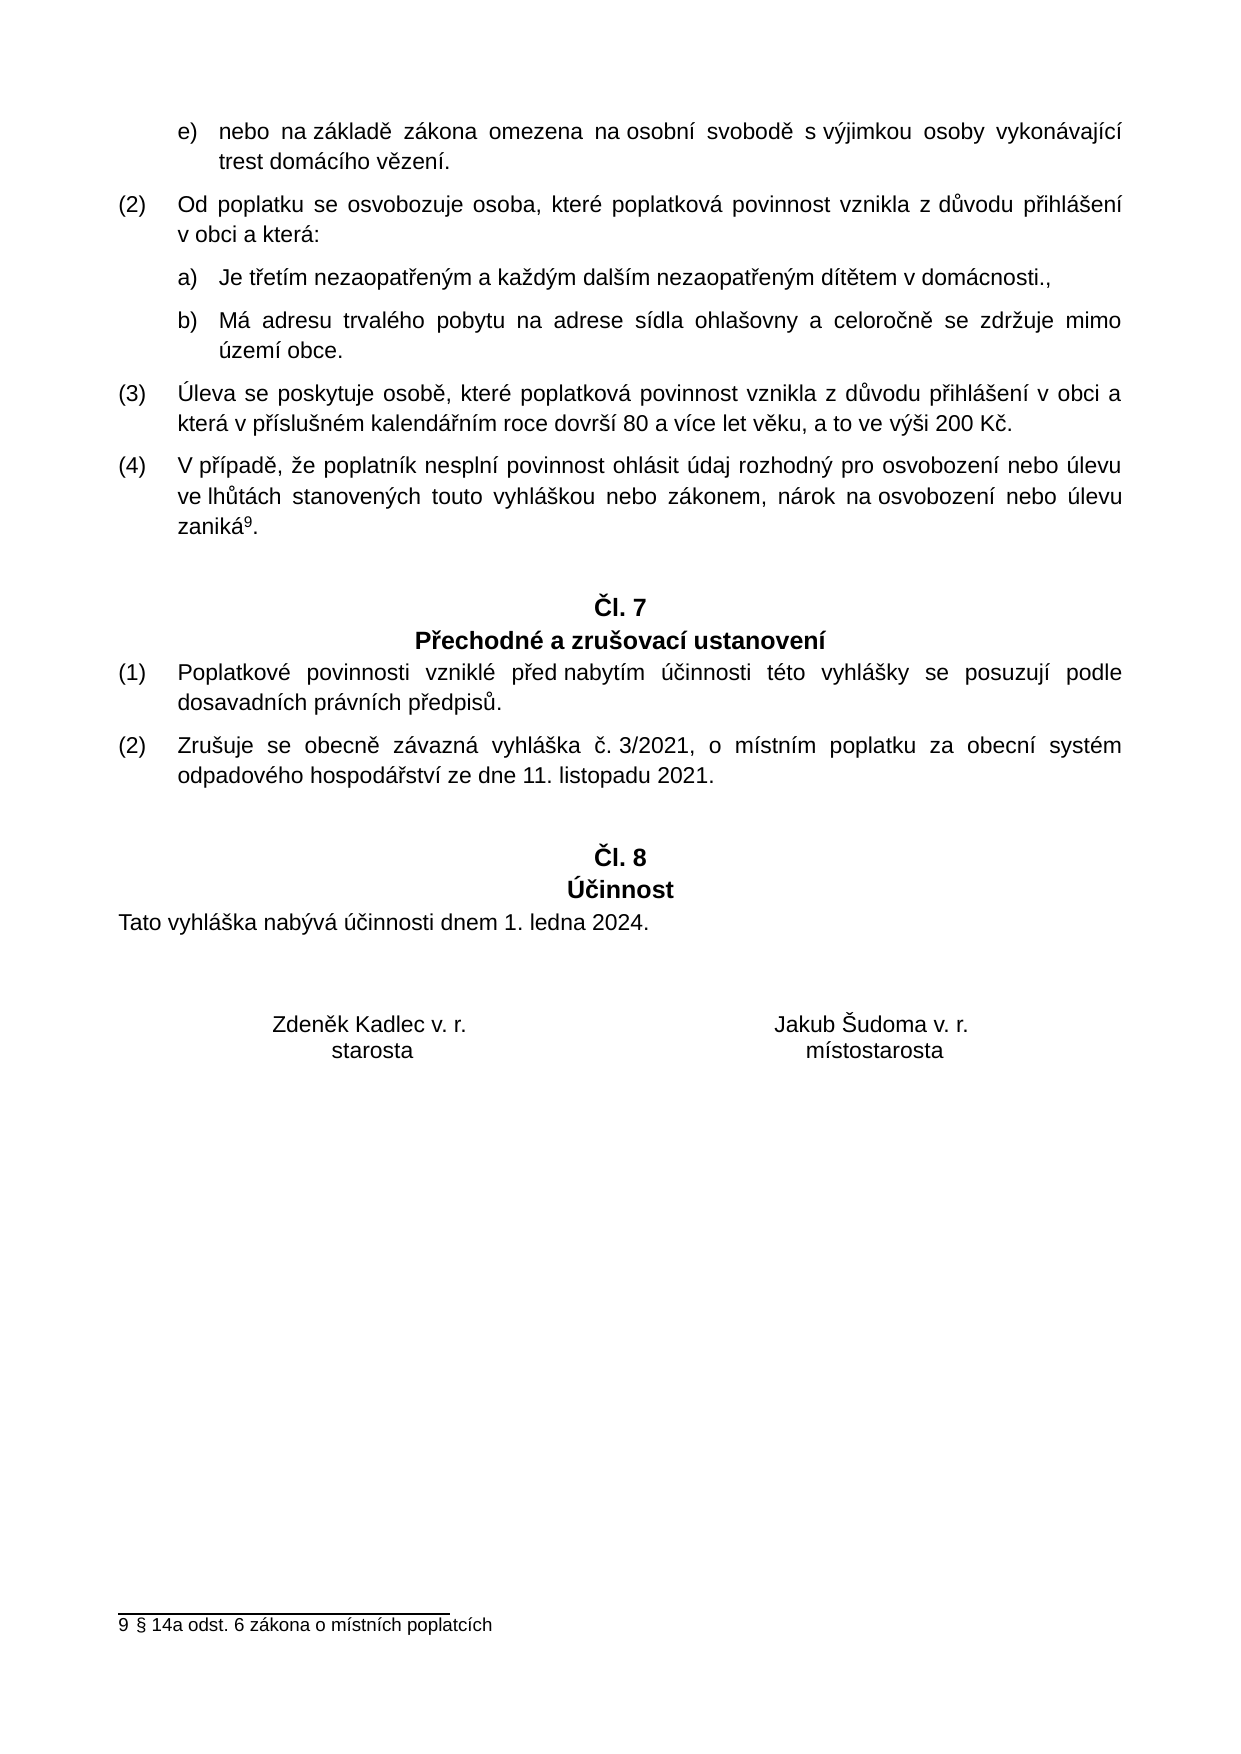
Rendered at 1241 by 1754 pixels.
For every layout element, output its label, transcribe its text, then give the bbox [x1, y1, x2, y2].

list V případě, že poplatník nesplní povinnost ohlásit údaj rozhodný pro osvobození nebo úlevu ve lhůtách stanovených touto vyhláškou nebo zákonem, nárok na osvobození nebo úlevu zaniká. [118, 452, 1122, 539]
list Je třetím nezaopatřeným a každým dalším nezaopatřeným dítětem v domácnosti., [177, 264, 1122, 290]
table_cell [118, 1069, 620, 1187]
table_header Zdeněk Kadlec v. r. starosta [118, 951, 620, 1069]
list Úleva se poskytuje osobě, které poplatková povinnost vznikla z důvodu přihlášení v obci a která v příslušném kalendářním roce dovrší 80 a více let věku, a to ve výši 200 Kč. [118, 379, 1122, 436]
table_header Jakub Šudoma v. r. místostarosta [620, 951, 1122, 1069]
list nebo na základě zákona omezena na osobní svobodě s výjimkou osoby vykonávající trest domácího vězení. [177, 118, 1122, 175]
list Poplatkové povinnosti vzniklé před nabytím účinnosti této vyhlášky se posuzují podle dosavadních právních předpisů. [118, 659, 1122, 716]
list § 14a odst. 6 zákona o místních poplatcích [118, 1614, 1122, 1635]
subtitle Čl. 8 Účinnost [118, 842, 1122, 904]
subtitle Čl. 7 Přechodné a zrušovací ustanovení [118, 593, 1122, 655]
list Zrušuje se obecně závazná vyhláška č. 3/2021, o místním poplatku za obecní systém odpadového hospodářství ze dne 11. listopadu 2021. [118, 732, 1122, 789]
list Od poplatku se osvobozuje osoba, které poplatková povinnost vznikla z důvodu přihlášení v obci a která: [118, 191, 1122, 248]
list Má adresu trvalého pobytu na adrese sídla ohlašovny a celoročně se zdržuje mimo území obce. [177, 307, 1122, 363]
text Tato vyhláška nabývá účinnosti dnem 1. ledna 2024. [118, 908, 1122, 935]
table_cell [620, 1069, 1122, 1187]
